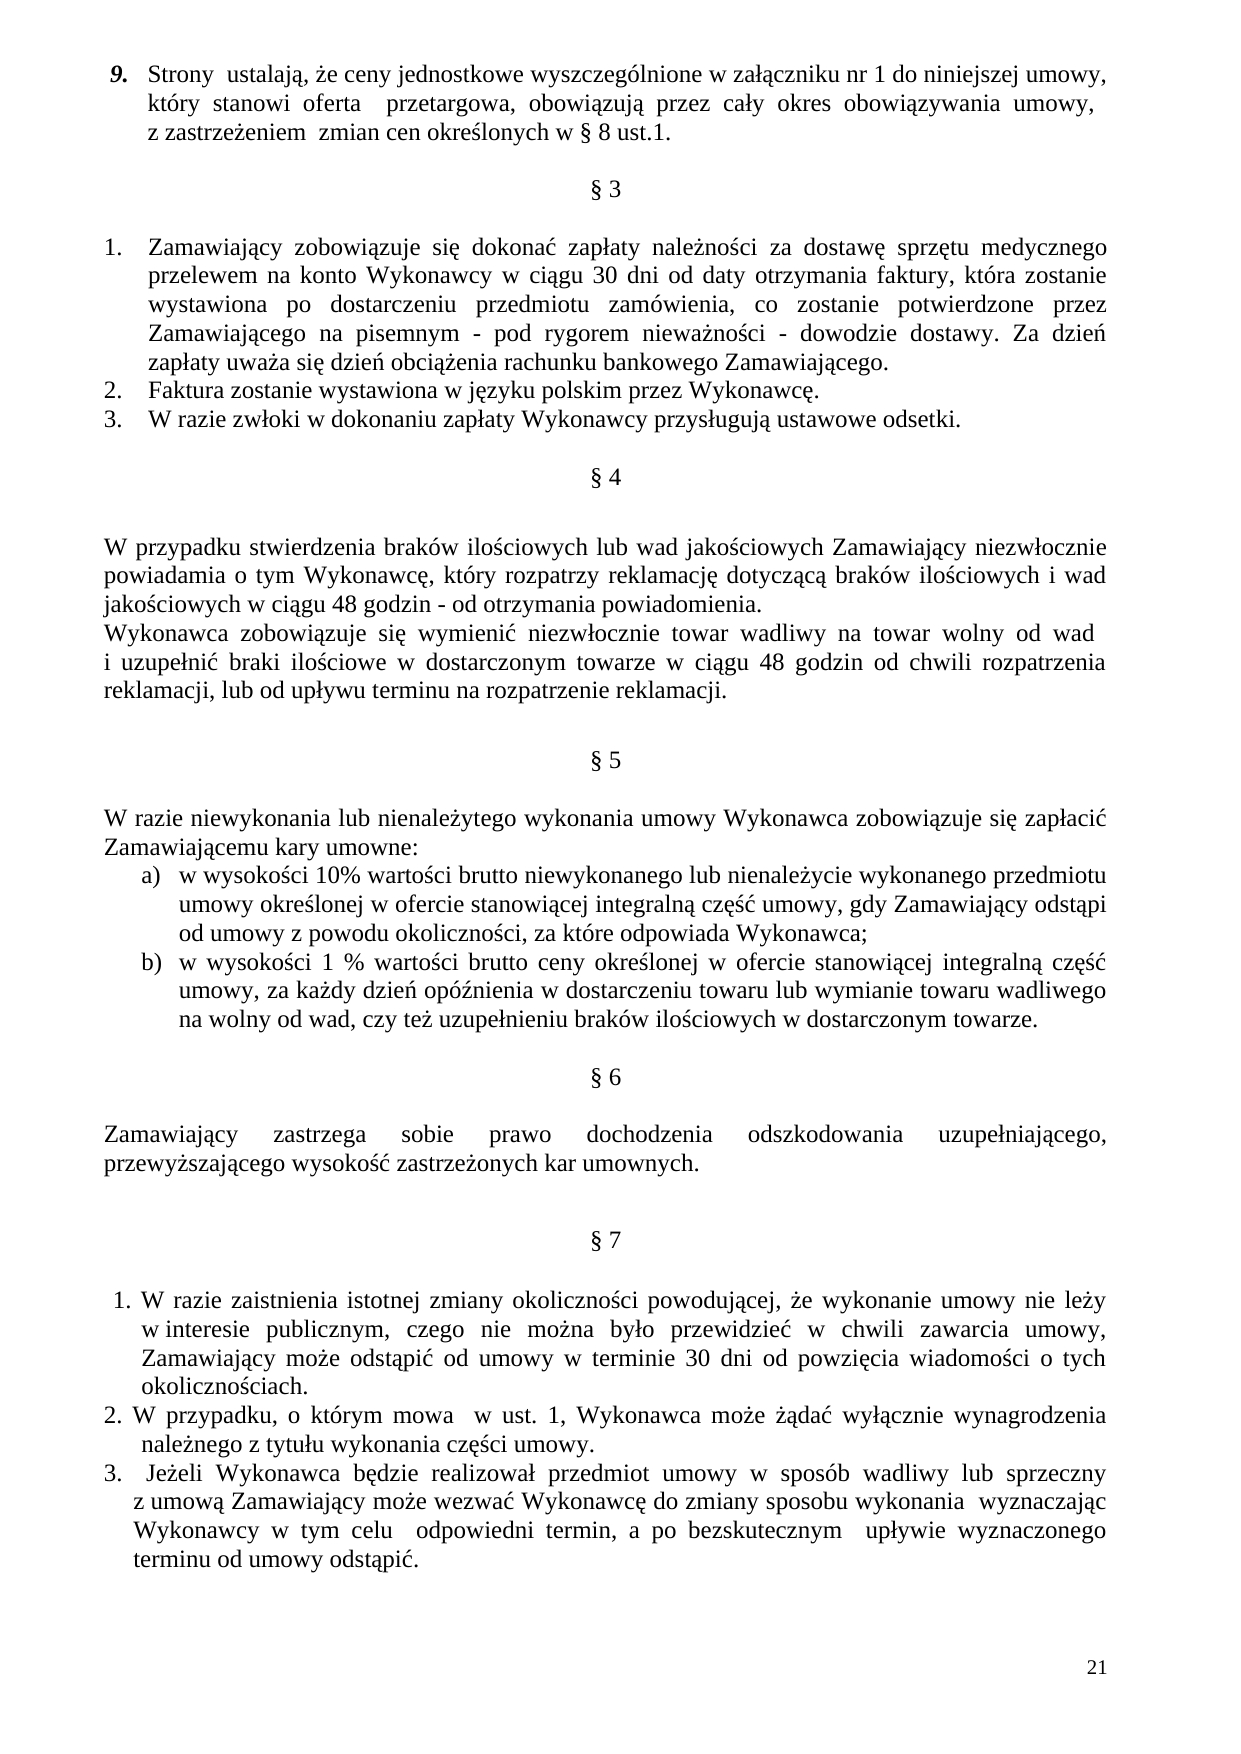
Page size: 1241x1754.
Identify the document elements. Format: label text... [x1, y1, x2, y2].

text W razie niewykonania lub nienależytego wykonania umowy Wykonawca zobowiązuje się zapłacić Zamawiającemu kary umowne: [103, 803, 1108, 860]
subtitle § 3 [103, 174, 1108, 203]
list Strony ustalają, że ceny jednostkowe wyszczególnione w załączniku nr 1 do niniejszej umowy, który stanowi oferta przetargowa, obowiązują przez cały okres obowiązywania umowy, z zastrzeżeniem zmian cen określonych w § 8 ust.1. [110, 59, 1108, 145]
list w wysokości 1 % wartości brutto ceny określonej w ofercie stanowiącej integralną część umowy, za każdy dzień opóźnienia w dostarczeniu towaru lub wymianie towaru wadliwego na wolny od wad, czy też uzupełnieniu braków ilościowych w dostarczonym towarze. [141, 947, 1108, 1033]
list Faktura zostanie wystawiona w języku polskim przez Wykonawcę. [103, 375, 1108, 404]
text 2. W przypadku, o którym mowa w ust. 1, Wykonawca może żądać wyłącznie wynagrodzenia należnego z tytułu wykonania części umowy. [103, 1400, 1108, 1458]
text § 6 [103, 1062, 1108, 1090]
subtitle § 5 [103, 745, 1108, 774]
text § 4 [103, 462, 1108, 490]
list w wysokości 10% wartości brutto niewykonanego lub nienależycie wykonanego przedmiotu umowy określonej w ofercie stanowiącej integralną część umowy, gdy Zamawiający odstąpi od umowy z powodu okoliczności, za które odpowiada Wykonawca; [141, 860, 1108, 947]
text W przypadku stwierdzenia braków ilościowych lub wad jakościowych Zamawiający niezwłocznie powiadamia o tym Wykonawcę, który rozpatrzy reklamację dotyczącą braków ilościowych i wad jakościowych w ciągu 48 godzin - od otrzymania powiadomienia. [103, 532, 1108, 618]
text Wykonawca zobowiązuje się wymienić niezwłocznie towar wadliwy na towar wolny od wad i uzupełnić braki ilościowe w dostarczonym towarze w ciągu 48 godzin od chwili rozpatrzenia reklamacji, lub od upływu terminu na rozpatrzenie reklamacji. [103, 618, 1108, 704]
list Zamawiający zobowiązuje się dokonać zapłaty należności za dostawę sprzętu medycznego przelewem na konto Wykonawcy w ciągu 30 dni od daty otrzymania faktury, która zostanie wystawiona po dostarczeniu przedmiotu zamówienia, co zostanie potwierdzone przez Zamawiającego na pisemnym - pod rygorem nieważności - dowodzie dostawy. Za dzień zapłaty uważa się dzień obciążenia rachunku bankowego Zamawiającego. [103, 232, 1108, 375]
subtitle § 7 [103, 1225, 1108, 1253]
text 3. Jeżeli Wykonawca będzie realizował przedmiot umowy w sposób wadliwy lub sprzeczny z umową Zamawiający może wezwać Wykonawcę do zmiany sposobu wykonania wyznaczając Wykonawcy w tym celu odpowiedni termin, a po bezskutecznym upływie wyznaczonego terminu od umowy odstąpić. [103, 1458, 1108, 1573]
text 1. W razie zaistnienia istotnej zmiany okoliczności powodującej, że wykonanie umowy nie leży w interesie publicznym, czego nie można było przewidzieć w chwili zawarcia umowy, Zamawiający może odstąpić od umowy w terminie 30 dni od powzięcia wiadomości o tych okolicznościach. [103, 1285, 1108, 1400]
list W razie zwłoki w dokonaniu zapłaty Wykonawcy przysługują ustawowe odsetki. [103, 404, 1108, 433]
text Zamawiający zastrzega sobie prawo dochodzenia odszkodowania uzupełniającego, przewyższającego wysokość zastrzeżonych kar umownych. [103, 1119, 1108, 1177]
